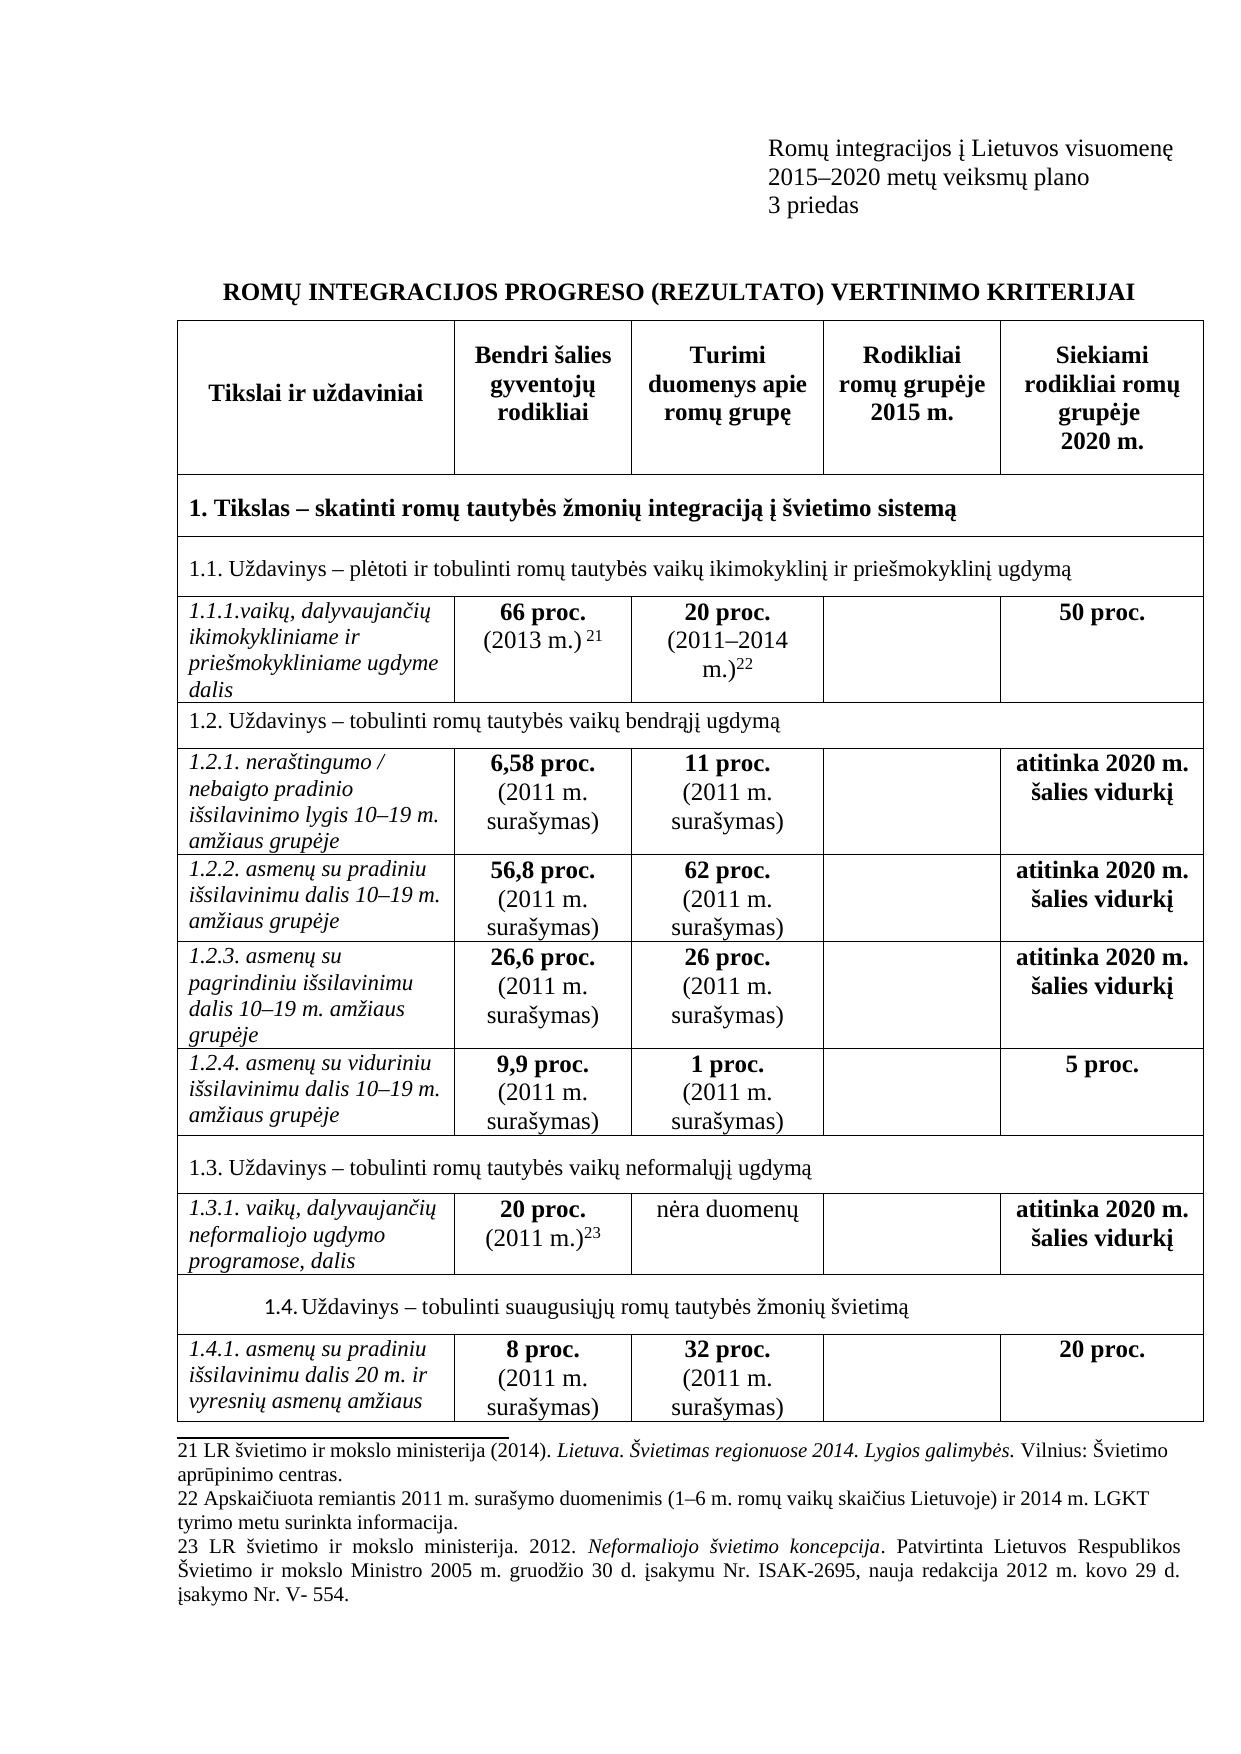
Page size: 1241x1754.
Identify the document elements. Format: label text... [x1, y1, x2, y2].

table_cell atitinka 2020 m. šalies vidurkį [1001, 749, 1203, 854]
table_cell 32 proc. (2011 m. surašymas) [632, 1335, 823, 1421]
table_cell 5 proc. [1001, 1049, 1203, 1135]
table_cell 50 proc. [1001, 597, 1203, 702]
table_cell 20 proc. [1001, 1335, 1203, 1421]
table_cell 56,8 proc. (2011 m. surašymas) [455, 855, 631, 941]
table_cell 1.1.1.vaikų, dalyvaujančių ikimokykliniame ir priešmokykliniame ugdyme dalis [178, 597, 454, 702]
table_cell 62 proc. (2011 m. surašymas) [632, 855, 823, 941]
table_cell [824, 749, 1000, 854]
table_cell [824, 1049, 1000, 1135]
table_cell 1.2.2. asmenų su pradiniu išsilavinimu dalis 10–19 m. amžiaus grupėje [178, 855, 454, 941]
table_header Turimi duomenys apie romų grupę [632, 321, 823, 474]
table_cell 6,58 proc. (2011 m. surašymas) [455, 749, 631, 854]
text Romų integracijos progreso (rezultato) vertinimo kriterijai [177, 277, 1181, 305]
table_cell 1 proc. (2011 m. surašymas) [632, 1049, 823, 1135]
table_cell 1.1. Uždavinys – plėtoti ir tobulinti romų tautybės vaikų ikimokyklinį ir priešmokyklinį ugdymą [178, 537, 1203, 596]
table_header Siekiami rodikliai romų grupėje 2020 m. [1001, 321, 1203, 474]
text 3 priedas [768, 190, 1181, 219]
table_cell Uždavinys – tobulinti suaugusiųjų romų tautybės žmonių švietimą [178, 1275, 1203, 1333]
table_cell 26 proc. (2011 m. surašymas) [632, 942, 823, 1048]
table_cell 20 proc. (2011 m.) [455, 1194, 631, 1273]
table_cell 66 proc. (2013 m.) [455, 597, 631, 702]
table_cell atitinka 2020 m. šalies vidurkį [1001, 855, 1203, 941]
table_cell 1.3. Uždavinys – tobulinti romų tautybės vaikų neformalųjį ugdymą [178, 1136, 1203, 1193]
table_cell [824, 1335, 1000, 1421]
table_cell atitinka 2020 m. šalies vidurkį [1001, 942, 1203, 1048]
table_cell atitinka 2020 m. šalies vidurkį [1001, 1194, 1203, 1273]
table_cell 1.4.1. asmenų su pradiniu išsilavinimu dalis 20 m. ir vyresnių asmenų amžiaus [178, 1335, 454, 1421]
table_header Rodikliai romų grupėje 2015 m. [824, 321, 1000, 474]
table_cell 9,9 proc. (2011 m. surašymas) [455, 1049, 631, 1135]
table_header Bendri šalies gyventojų rodikliai [455, 321, 631, 474]
table_cell 1.2.4. asmenų su viduriniu išsilavinimu dalis 10–19 m. amžiaus grupėje [178, 1049, 454, 1135]
table_cell 1.3.1. vaikų, dalyvaujančių neformaliojo ugdymo programose, dalis [178, 1194, 454, 1273]
table_cell 1. Tikslas – skatinti romų tautybės žmonių integraciją į švietimo sistemą [178, 475, 1203, 536]
table_header Tikslai ir uždaviniai [178, 321, 454, 474]
table_cell 26,6 proc. (2011 m. surašymas) [455, 942, 631, 1048]
table_cell 8 proc. (2011 m. surašymas) [455, 1335, 631, 1421]
table_cell [824, 1194, 1000, 1273]
table_cell 11 proc. (2011 m. surašymas) [632, 749, 823, 854]
table_cell 20 proc. (2011–2014 m.) [632, 597, 823, 702]
table_cell [824, 942, 1000, 1048]
table_cell nėra duomenų [632, 1194, 823, 1273]
table_cell [824, 597, 1000, 702]
text 2015–2020 metų veiksmų plano [768, 162, 1181, 190]
table_cell [824, 855, 1000, 941]
text Romų integracijos į Lietuvos visuomenę [768, 133, 1181, 162]
table_cell 1.2. Uždavinys – tobulinti romų tautybės vaikų bendrąjį ugdymą [178, 703, 1203, 747]
table_cell 1.2.3. asmenų su pagrindiniu išsilavinimu dalis 10–19 m. amžiaus grupėje [178, 942, 454, 1048]
table_cell 1.2.1. neraštingumo / nebaigto pradinio išsilavinimo lygis 10–19 m. amžiaus grupėje [178, 749, 454, 854]
